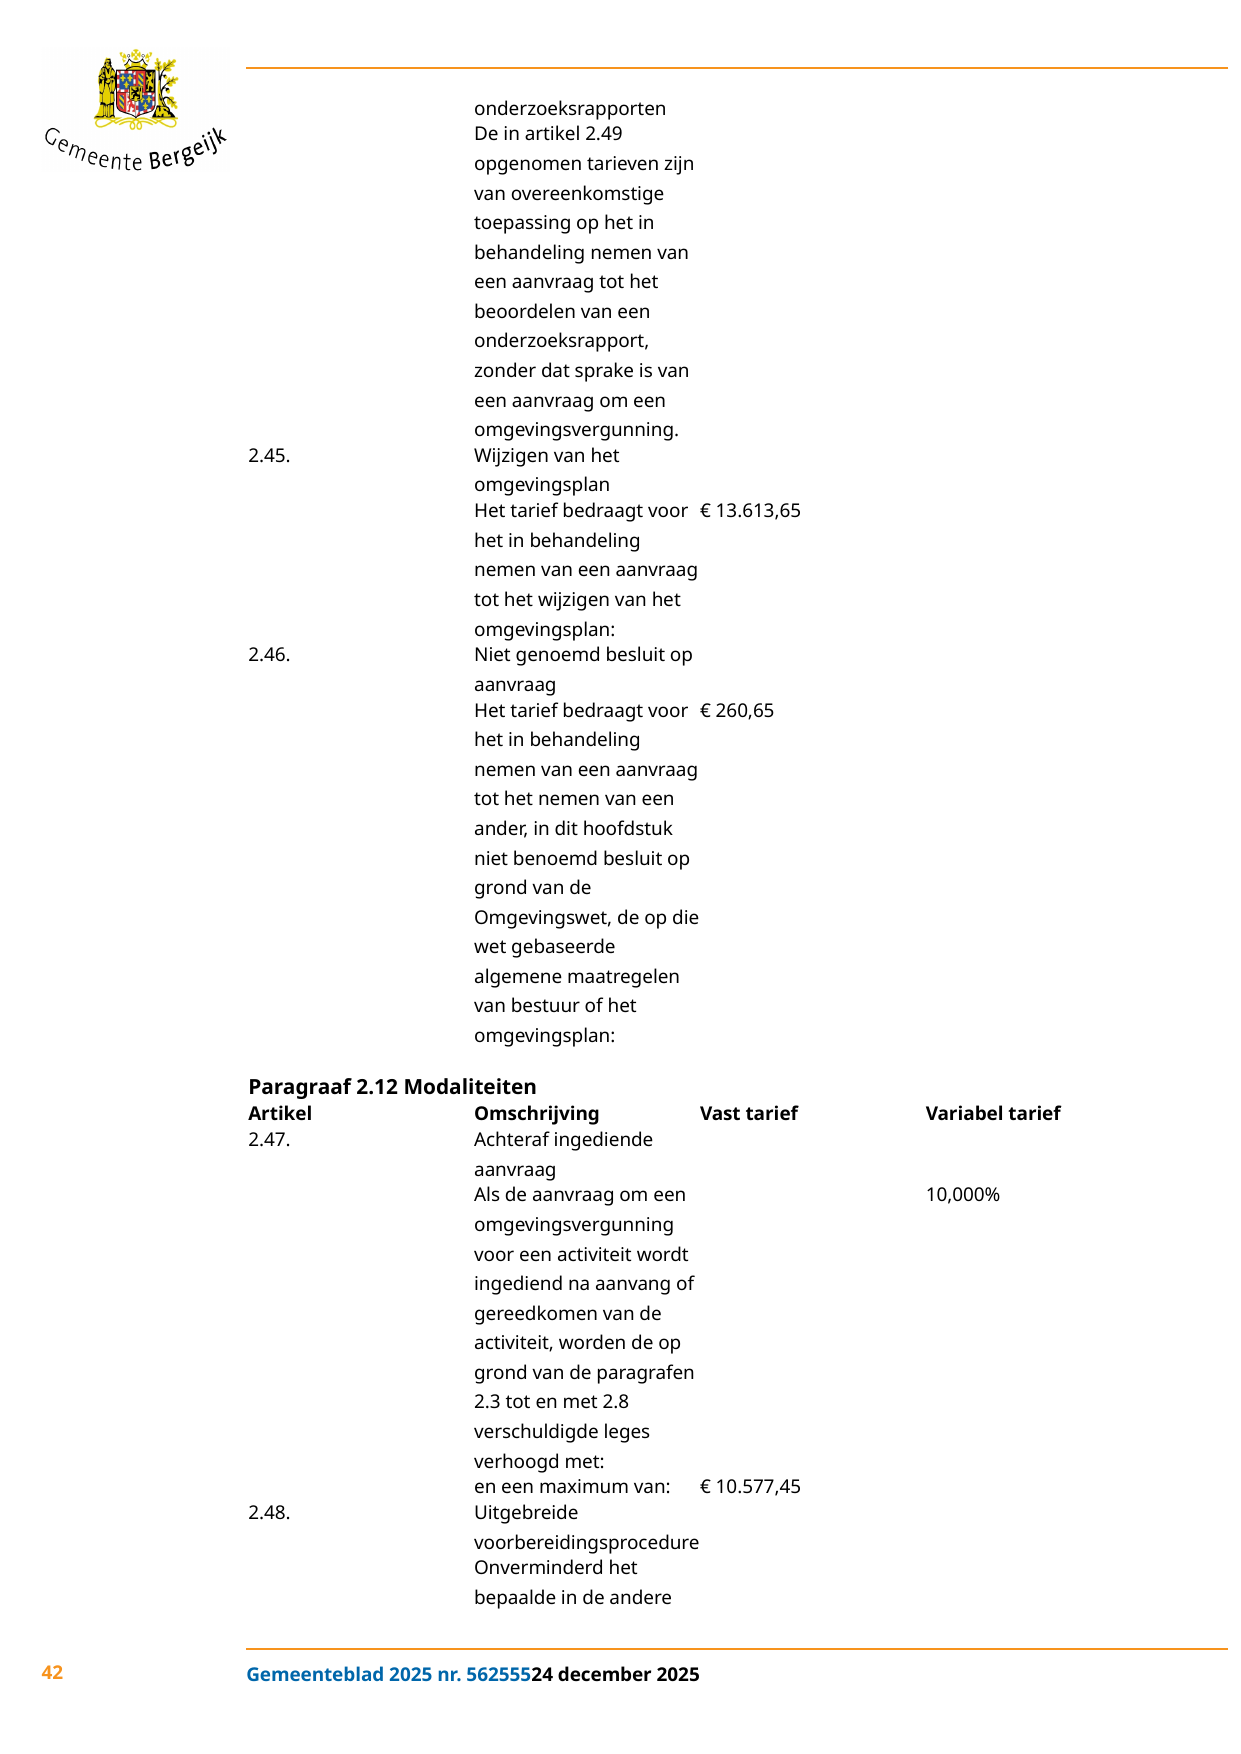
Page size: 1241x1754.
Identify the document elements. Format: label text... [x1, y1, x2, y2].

table_cell [700, 1555, 926, 1610]
table_cell [926, 1555, 1152, 1610]
table_header Variabel tarief [926, 1101, 1152, 1126]
table_cell Het tarief bedraagt voor het in behandeling nemen van een aanvraag tot het nemen van een ander, in dit hoofdstuk niet benoemd besluit op grond van de Omgevingswet, de op die wet gebaseerde algemene maatregelen van bestuur of het omgevingsplan: [474, 697, 700, 1048]
table_cell [700, 1499, 926, 1554]
table_cell [926, 697, 1152, 1048]
table_cell [248, 498, 474, 641]
table_cell [248, 121, 474, 442]
table_cell [700, 121, 926, 442]
table_cell [926, 442, 1152, 497]
table_cell [926, 1474, 1152, 1499]
table_cell [926, 498, 1152, 641]
table_cell [926, 641, 1152, 697]
table_cell 2.46. [248, 641, 474, 697]
table_cell [700, 1182, 926, 1473]
table_cell [248, 1182, 474, 1473]
table_cell [248, 95, 474, 121]
table_cell [248, 1555, 474, 1610]
table_cell € 13.613,65 [700, 498, 926, 641]
table_cell 10,000% [926, 1182, 1152, 1473]
table_cell 2.45. [248, 442, 474, 497]
table_cell De in artikel 2.49 opgenomen tarieven zijn van overeenkomstige toepassing op het in behandeling nemen van een aanvraag tot het beoordelen van een onderzoeksrapport, zonder dat sprake is van een aanvraag om een omgevingsvergunning. [474, 121, 700, 442]
table_cell Achteraf ingediende aanvraag [474, 1126, 700, 1182]
table_cell onderzoeksrapporten [474, 95, 700, 121]
table_cell 2.47. [248, 1126, 474, 1182]
table_header Omschrijving [474, 1101, 700, 1126]
table_header Artikel [248, 1101, 474, 1126]
table_cell [926, 121, 1152, 442]
table_cell Onverminderd het bepaalde in de andere [474, 1555, 700, 1610]
table_cell [926, 95, 1152, 121]
table_header Vast tarief [700, 1101, 926, 1126]
text Paragraaf 2.12 Modaliteiten [248, 1072, 1152, 1100]
table_cell € 260,65 [700, 697, 926, 1048]
table_cell [700, 95, 926, 121]
picture [41, 47, 231, 172]
table_cell Wijzigen van het omgevingsplan [474, 442, 700, 497]
table_cell Uitgebreide voorbereidingsprocedure [474, 1499, 700, 1554]
table_cell [700, 641, 926, 697]
table_cell € 10.577,45 [700, 1474, 926, 1499]
table_cell Het tarief bedraagt voor het in behandeling nemen van een aanvraag tot het wijzigen van het omgevingsplan: [474, 498, 700, 641]
table_cell [248, 1474, 474, 1499]
table_cell 2.48. [248, 1499, 474, 1554]
table_cell [248, 697, 474, 1048]
table_cell [926, 1126, 1152, 1182]
table_cell Als de aanvraag om een omgevingsvergunning voor een activiteit wordt ingediend na aanvang of gereedkomen van de activiteit, worden de op grond van de paragrafen 2.3 tot en met 2.8 verschuldigde leges verhoogd met: [474, 1182, 700, 1473]
table_cell Niet genoemd besluit op aanvraag [474, 641, 700, 697]
table_cell [700, 442, 926, 497]
table_cell [700, 1126, 926, 1182]
table_cell en een maximum van: [474, 1474, 700, 1499]
table_cell [926, 1499, 1152, 1554]
